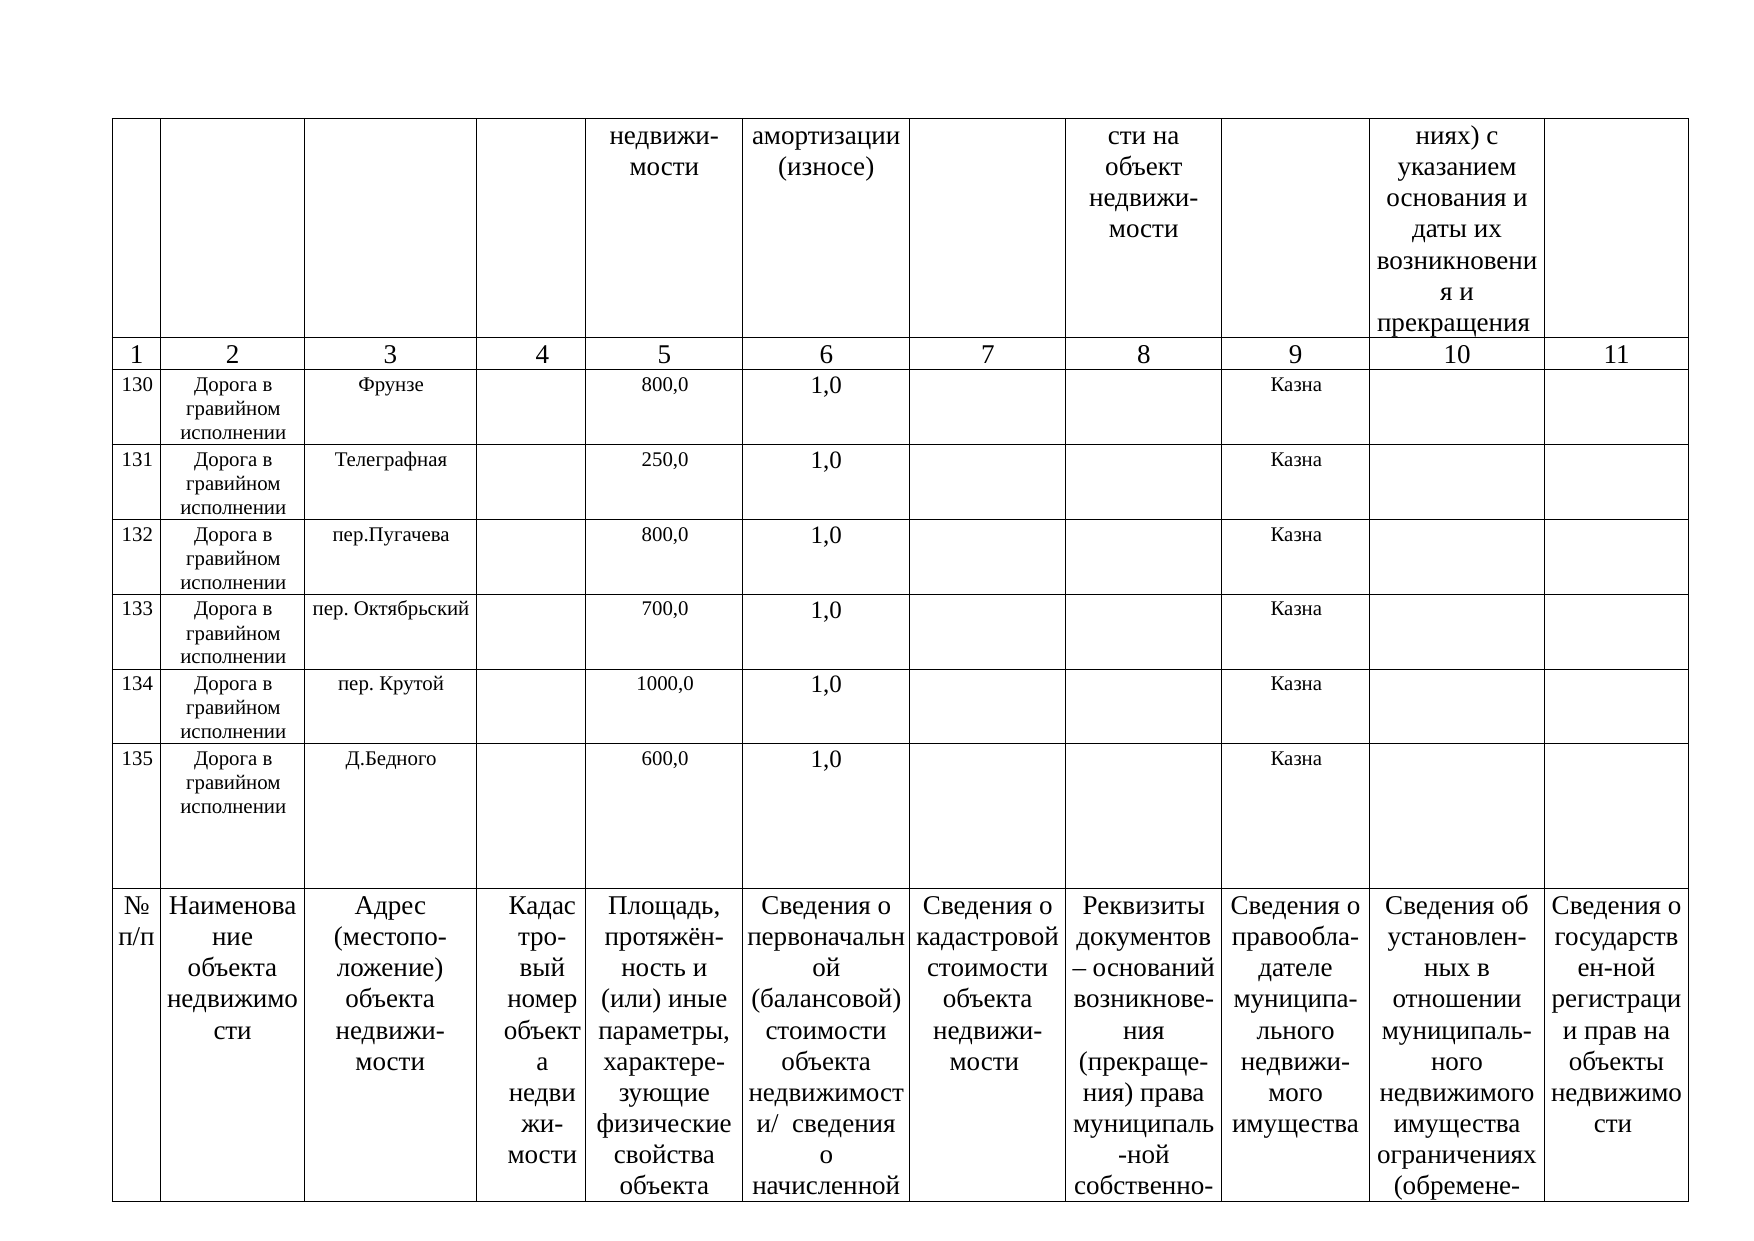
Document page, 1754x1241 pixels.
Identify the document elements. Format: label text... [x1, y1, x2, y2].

table_cell [477, 744, 585, 888]
table_cell [161, 119, 304, 337]
table_cell 1,0 [743, 370, 909, 444]
table_cell Сведения о кадастровой стоимости объекта недвижи-мости [910, 889, 1065, 1201]
table_cell [1222, 119, 1369, 337]
table_cell Дорога в гравийном исполнении [161, 370, 304, 444]
table_cell [477, 670, 585, 743]
table_cell Реквизиты документов – оснований возникнове-ния (прекраще-ния) права муниципаль-ной собственно- [1066, 889, 1221, 1201]
table_cell [1370, 370, 1544, 444]
table_cell пер. Крутой [305, 670, 476, 743]
table_cell 1,0 [743, 445, 909, 519]
table_cell [1545, 595, 1688, 668]
table_cell 9 [1222, 338, 1369, 369]
table_cell Казна [1222, 670, 1369, 743]
table_cell Фрунзе [305, 370, 476, 444]
table_cell 1,0 [743, 744, 909, 888]
table_cell Сведения о государствен-ной регистрации прав на объекты недвижимости [1545, 889, 1688, 1201]
table_cell [910, 370, 1065, 444]
table_cell [477, 445, 585, 519]
table_cell Дорога в гравийном исполнении [161, 670, 304, 743]
table_cell Дорога в гравийном исполнении [161, 744, 304, 888]
table_cell [1370, 670, 1544, 743]
table_cell 700,0 [586, 595, 742, 668]
table_cell Казна [1222, 744, 1369, 888]
table_cell [910, 744, 1065, 888]
table_cell [477, 595, 585, 668]
table_cell 130 [113, 370, 160, 444]
table_cell [910, 520, 1065, 594]
table_cell 1,0 [743, 595, 909, 668]
table_cell 5 [586, 338, 742, 369]
table_cell 600,0 [586, 744, 742, 888]
table_cell 135 [113, 744, 160, 888]
table_cell [910, 595, 1065, 668]
table_cell Сведения о первоначальной (балансовой) стоимости объекта недвижимости/ сведения о начисленной [743, 889, 909, 1201]
table_cell 134 [113, 670, 160, 743]
table_cell 1,0 [743, 670, 909, 743]
table_cell 2 [161, 338, 304, 369]
table_cell недвижи-мости [586, 119, 742, 337]
table_cell [1545, 119, 1688, 337]
table_cell 8 [1066, 338, 1221, 369]
table_cell 3 [305, 338, 476, 369]
table_cell Сведения о правообла-дателе муниципа-льного недвижи-мого имущества [1222, 889, 1369, 1201]
table_cell 800,0 [586, 520, 742, 594]
table_cell [1545, 445, 1688, 519]
table_cell № п/п [113, 889, 160, 1201]
table_cell 7 [910, 338, 1065, 369]
table_cell Сведения об установлен-ных в отношении муниципаль-ного недвижимого имущества ограничениях (обремене- [1370, 889, 1544, 1201]
table_cell [1545, 744, 1688, 888]
table_cell Дорога в гравийном исполнении [161, 445, 304, 519]
table_cell [477, 119, 585, 337]
table_cell [1370, 520, 1544, 594]
table_cell 11 [1545, 338, 1688, 369]
table_cell амортизации (износе) [743, 119, 909, 337]
table_cell пер. Октябрьский [305, 595, 476, 668]
table_cell Адрес (местопо-ложение) объекта недвижи-мости [305, 889, 476, 1201]
table_cell [477, 370, 585, 444]
table_cell 1,0 [743, 520, 909, 594]
table_cell [1066, 670, 1221, 743]
table_cell сти на объект недвижи-мости [1066, 119, 1221, 337]
table_cell [305, 119, 476, 337]
table_cell 131 [113, 445, 160, 519]
table_cell ниях) с указанием основания и даты их возникновения и прекращения [1370, 119, 1544, 337]
table_cell [1370, 595, 1544, 668]
table_cell Казна [1222, 370, 1369, 444]
table_cell [910, 670, 1065, 743]
table_cell 10 [1370, 338, 1544, 369]
table_cell [910, 119, 1065, 337]
table_cell 800,0 [586, 370, 742, 444]
table_cell [477, 520, 585, 594]
table_cell Наименование объекта недвижимости [161, 889, 304, 1201]
table_cell [1066, 744, 1221, 888]
table_cell [1370, 445, 1544, 519]
table_cell 1 [113, 338, 160, 369]
table_cell [1066, 520, 1221, 594]
table_cell [1545, 370, 1688, 444]
table_cell Кадастро-вый номер объекта недвижи-мости [477, 889, 585, 1201]
table_cell 4 [477, 338, 585, 369]
table_cell Дорога в гравийном исполнении [161, 520, 304, 594]
table_cell Казна [1222, 445, 1369, 519]
table_cell Казна [1222, 520, 1369, 594]
table_cell [1066, 445, 1221, 519]
table_cell [1370, 744, 1544, 888]
table_cell [1545, 520, 1688, 594]
table_cell [910, 445, 1065, 519]
table_cell Д.Бедного [305, 744, 476, 888]
table_cell пер.Пугачева [305, 520, 476, 594]
table_cell 133 [113, 595, 160, 668]
table_cell 6 [743, 338, 909, 369]
table_cell [1066, 370, 1221, 444]
table_cell [1545, 670, 1688, 743]
table_cell Площадь, протяжён-ность и (или) иные параметры, характере-зующие физические свойства объекта [586, 889, 742, 1201]
table_cell 250,0 [586, 445, 742, 519]
table_cell 132 [113, 520, 160, 594]
table_cell [1066, 595, 1221, 668]
table_cell [113, 119, 160, 337]
table_cell 1000,0 [586, 670, 742, 743]
table_cell Казна [1222, 595, 1369, 668]
table_cell Телеграфная [305, 445, 476, 519]
table_cell Дорога в гравийном исполнении [161, 595, 304, 668]
